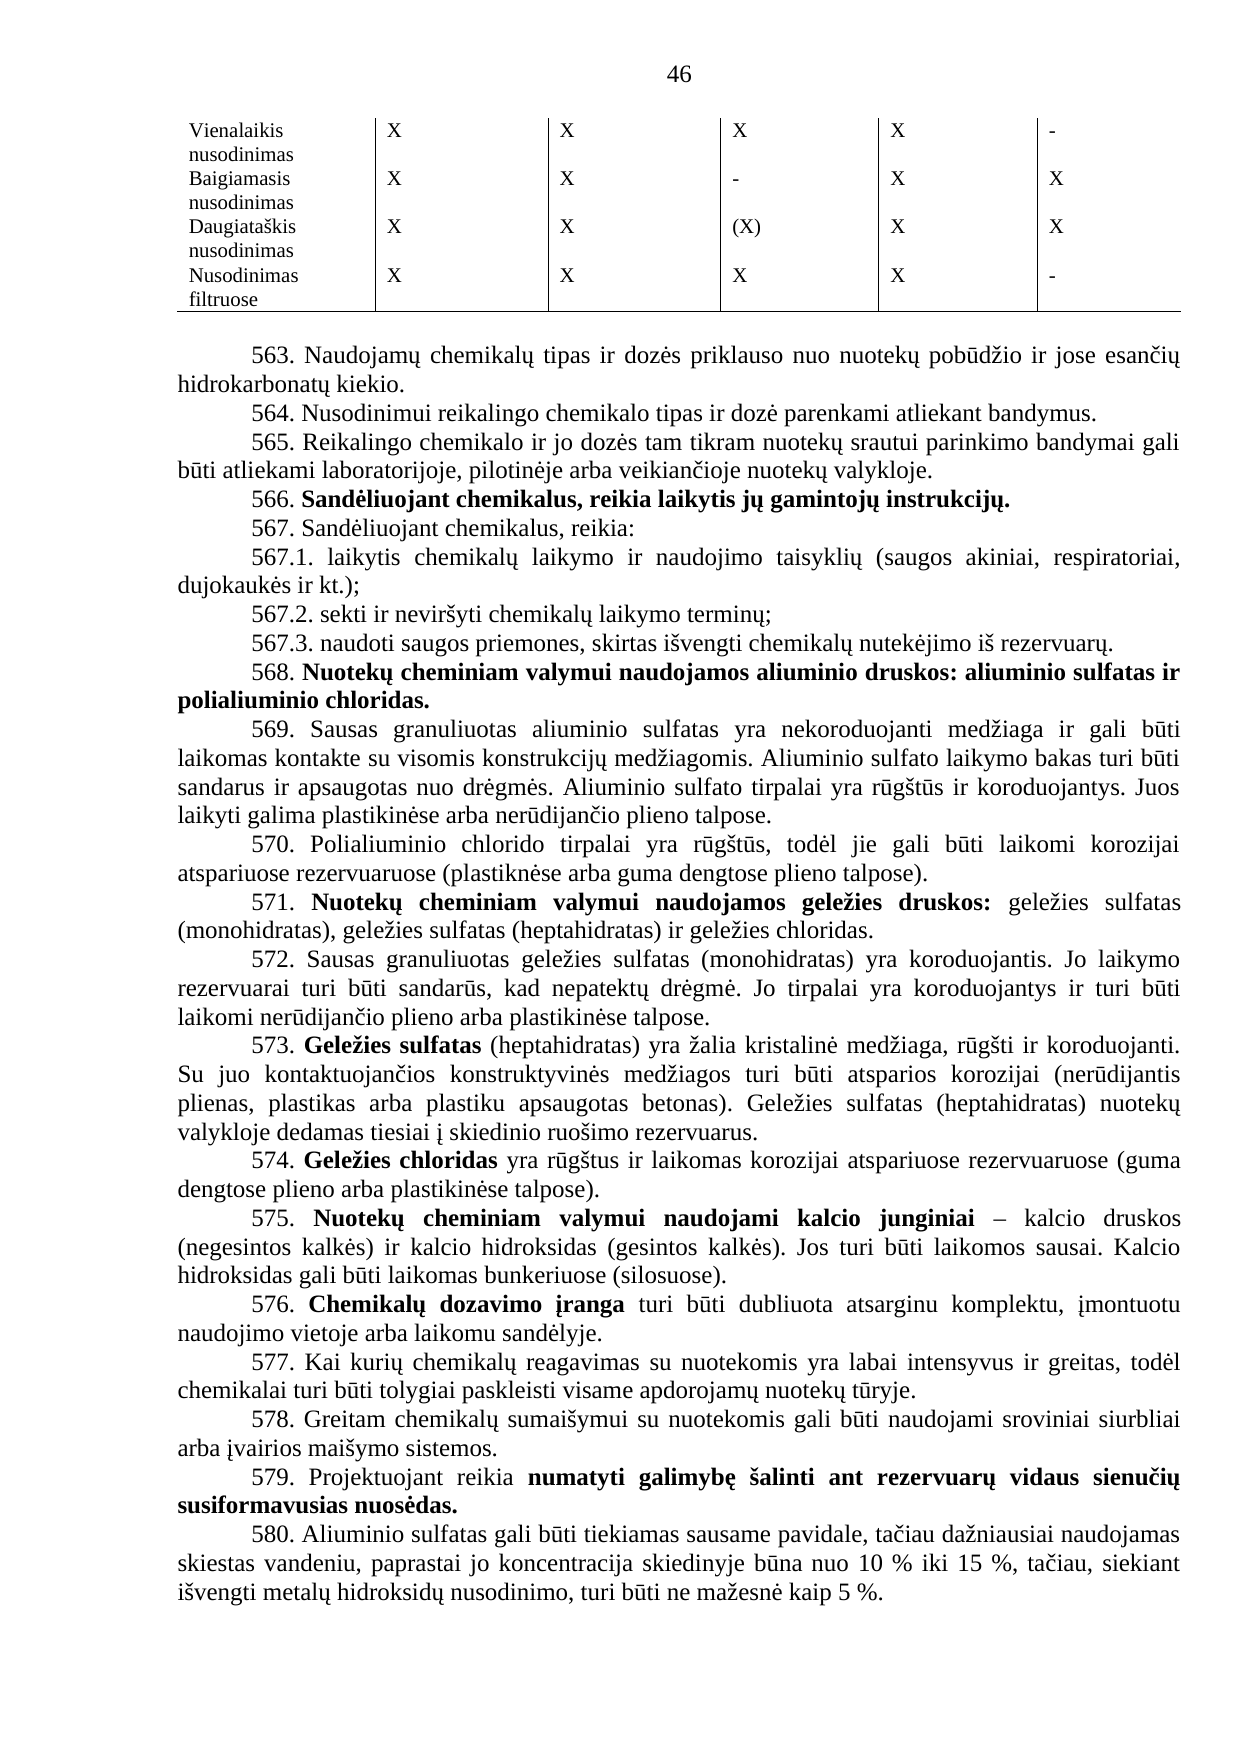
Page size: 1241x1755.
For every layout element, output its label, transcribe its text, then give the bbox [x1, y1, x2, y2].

text 567.2. sekti ir neviršyti chemikalų laikymo terminų; [177, 599, 1181, 628]
text 573. Geležies sulfatas (heptahidratas) yra žalia kristalinė medžiaga, rūgšti ir koroduojanti. Su juo kontaktuojančios konstruktyvinės medžiagos turi būti atsparios korozijai (nerūdijantis plienas, plastikas arba plastiku apsaugotas betonas). Geležies sulfatas (heptahidratas) nuotekų valykloje dedamas tiesiai į skiedinio ruošimo rezervuarus. [177, 1030, 1181, 1145]
table_cell Daugiataškis nusodinimas [177, 214, 375, 262]
text 571. Nuotekų cheminiam valymui naudojamos geležies druskos: geležies sulfatas (monohidratas), geležies sulfatas (heptahidratas) ir geležies chloridas. [177, 887, 1181, 944]
table_cell - [1038, 118, 1181, 166]
text 575. Nuotekų cheminiam valymui naudojami kalcio junginiai – kalcio druskos (negesintos kalkės) ir kalcio hidroksidas (gesintos kalkės). Jos turi būti laikomos sausai. Kalcio hidroksidas gali būti laikomas bunkeriuose (silosuose). [177, 1203, 1181, 1289]
text 563. Naudojamų chemikalų tipas ir dozės priklauso nuo nuotekų pobūdžio ir jose esančių hidrokarbonatų kiekio. [177, 340, 1181, 398]
text 570. Polialiuminio chlorido tirpalai yra rūgštūs, todėl jie gali būti laikomi korozijai atspariuose rezervuaruose (plastiknėse arba guma dengtose plieno talpose). [177, 829, 1181, 887]
text 579. Projektuojant reikia numatyti galimybę šalinti ant rezervuarų vidaus sienučių susiformavusias nuosėdas. [177, 1462, 1181, 1519]
table_cell X [376, 166, 548, 214]
table_cell X [879, 263, 1037, 311]
text 569. Sausas granuliuotas aliuminio sulfatas yra nekoroduojanti medžiaga ir gali būti laikomas kontakte su visomis konstrukcijų medžiagomis. Aliuminio sulfato laikymo bakas turi būti sandarus ir apsaugotas nuo drėgmės. Aliuminio sulfato tirpalai yra rūgštūs ir koroduojantys. Juos laikyti galima plastikinėse arba nerūdijančio plieno talpose. [177, 714, 1181, 829]
table_cell X [721, 118, 878, 166]
table_cell X [376, 263, 548, 311]
table_cell X [549, 214, 720, 262]
table_cell X [879, 118, 1037, 166]
text 578. Greitam chemikalų sumaišymui su nuotekomis gali būti naudojami sroviniai siurbliai arba įvairios maišymo sistemos. [177, 1404, 1181, 1462]
table_cell X [549, 166, 720, 214]
table_cell X [1038, 214, 1181, 262]
text 567.1. laikytis chemikalų laikymo ir naudojimo taisyklių (saugos akiniai, respiratoriai, dujokaukės ir kt.); [177, 542, 1181, 599]
table_cell X [879, 214, 1037, 262]
table_cell - [721, 166, 878, 214]
table_cell X [879, 166, 1037, 214]
text 576. Chemikalų dozavimo įranga turi būti dubliuota atsarginu komplektu, įmontuotu naudojimo vietoje arba laikomu sandėlyje. [177, 1289, 1181, 1347]
table_cell X [376, 214, 548, 262]
text 567. Sandėliuojant chemikalus, reikia: [177, 513, 1181, 542]
table_cell (X) [721, 214, 878, 262]
table_cell X [549, 118, 720, 166]
text 565. Reikalingo chemikalo ir jo dozės tam tikram nuotekų srautui parinkimo bandymai gali būti atliekami laboratorijoje, pilotinėje arba veikiančioje nuotekų valykloje. [177, 427, 1181, 484]
text 568. Nuotekų cheminiam valymui naudojamos aliuminio druskos: aliuminio sulfatas ir polialiuminio chloridas. [177, 657, 1181, 714]
text 567.3. naudoti saugos priemones, skirtas išvengti chemikalų nutekėjimo iš rezervuarų. [177, 628, 1181, 657]
table_cell Vienalaikis nusodinimas [177, 118, 375, 166]
table_cell X [721, 263, 878, 311]
table_cell Nusodinimas filtruose [177, 263, 375, 311]
text 566. Sandėliuojant chemikalus, reikia laikytis jų gamintojų instrukcijų. [177, 484, 1181, 513]
table_cell X [376, 118, 548, 166]
text 580. Aliuminio sulfatas gali būti tiekiamas sausame pavidale, tačiau dažniausiai naudojamas skiestas vandeniu, paprastai jo koncentracija skiedinyje būna nuo 10 % iki 15 %, tačiau, siekiant išvengti metalų hidroksidų nusodinimo, turi būti ne mažesnė kaip 5 %. [177, 1519, 1181, 1605]
table_cell - [1038, 263, 1181, 311]
text 574. Geležies chloridas yra rūgštus ir laikomas korozijai atspariuose rezervuaruose (guma dengtose plieno arba plastikinėse talpose). [177, 1145, 1181, 1203]
text 572. Sausas granuliuotas geležies sulfatas (monohidratas) yra koroduojantis. Jo laikymo rezervuarai turi būti sandarūs, kad nepatektų drėgmė. Jo tirpalai yra koroduojantys ir turi būti laikomi nerūdijančio plieno arba plastikinėse talpose. [177, 944, 1181, 1030]
table_cell X [1038, 166, 1181, 214]
text 577. kai kurių chemikalų reagavimas su nuotekomis yra labai intensyvus ir greitas, todėl chemikalai turi būti tolygiai paskleisti visame apdorojamų nuotekų tūryje. [177, 1347, 1181, 1404]
table_cell Baigiamasis nusodinimas [177, 166, 375, 214]
text 564. Nusodinimui reikalingo chemikalo tipas ir dozė parenkami atliekant bandymus. [177, 398, 1181, 427]
table_cell X [549, 263, 720, 311]
